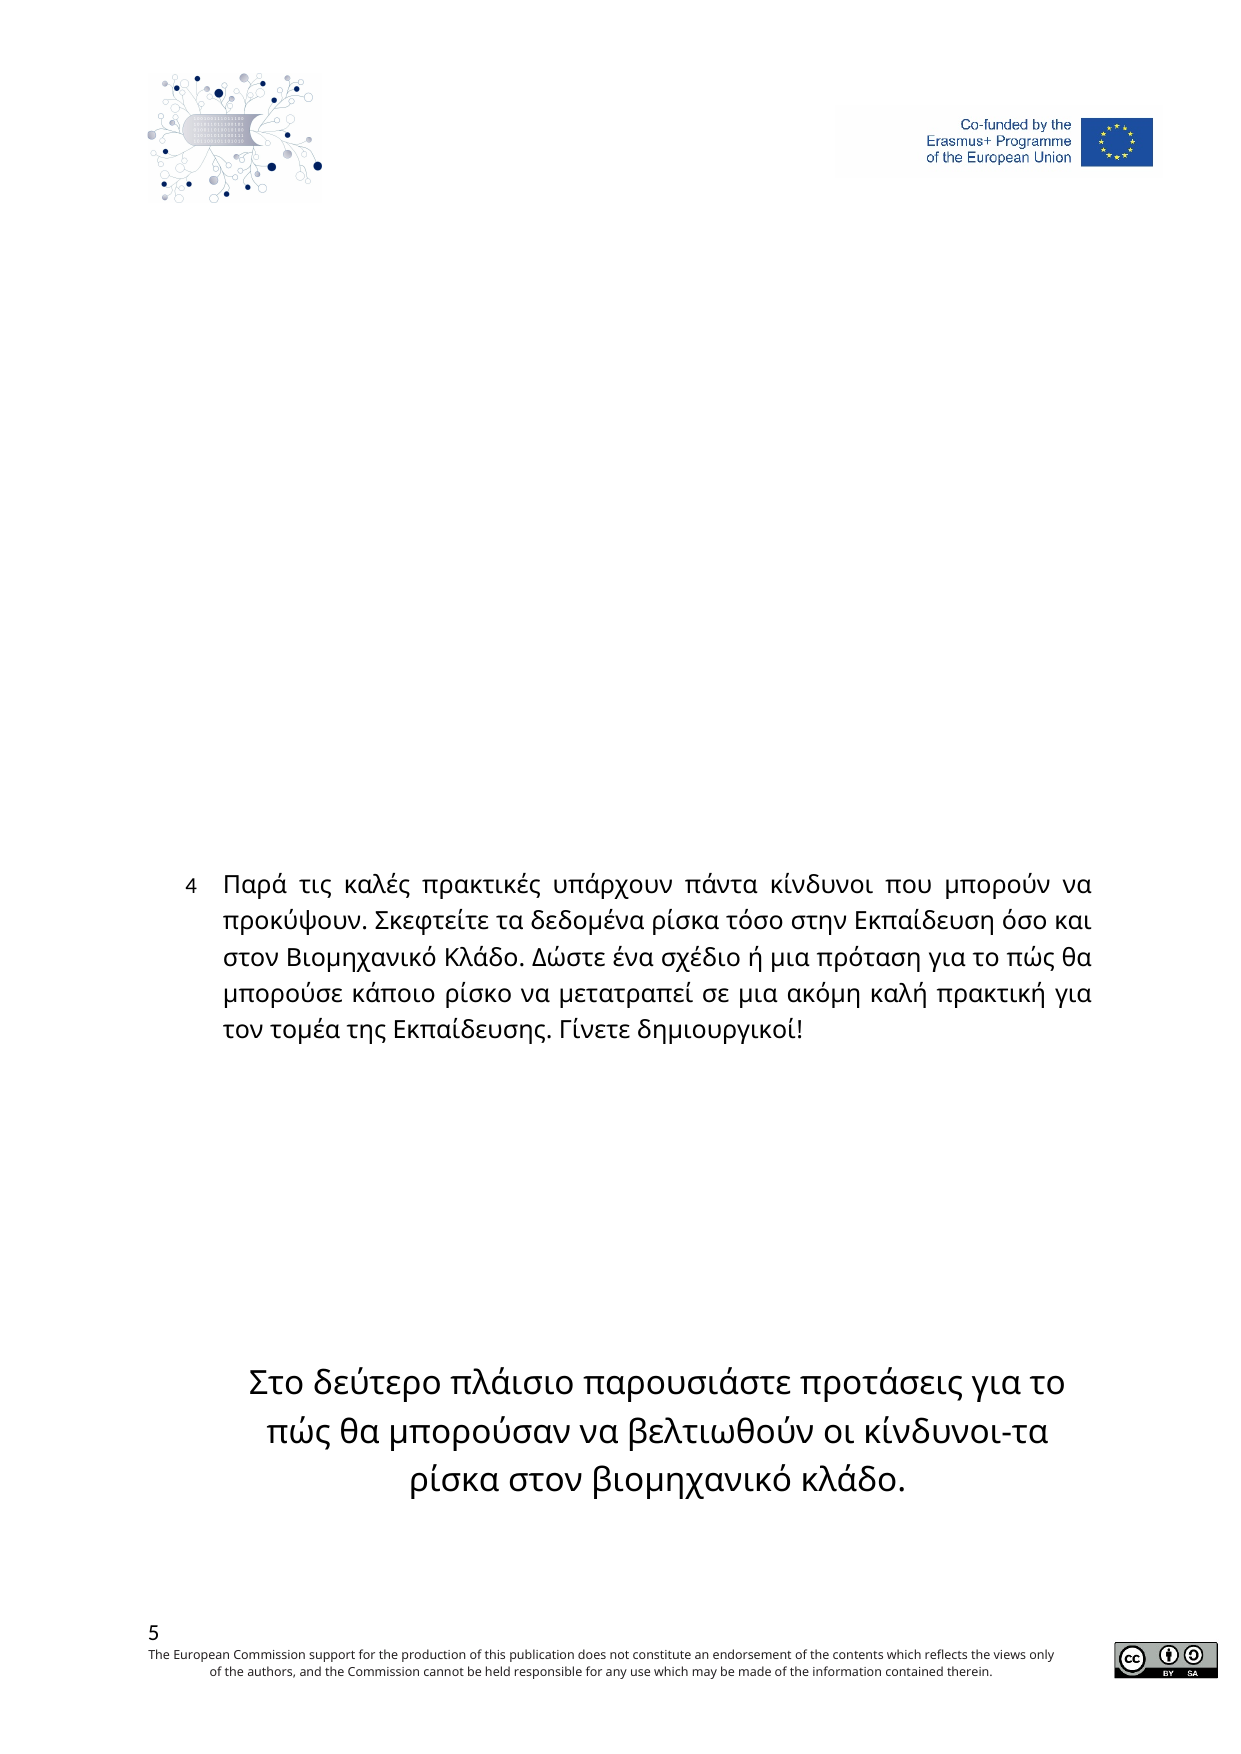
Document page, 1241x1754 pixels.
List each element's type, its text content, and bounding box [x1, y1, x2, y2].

list Στο δεύτερο πλάισιο παρουσιάστε προτάσεις για το πώς θα μπορούσαν να βελτιωθούν οι κίνδυνοι-τα ρίσκα στον βιομηχανικό κλάδο. [223, 1359, 1093, 1501]
list Παρά τις καλές πρακτικές υπάρχουν πάντα κίνδυνοι που μπορούν να προκύψουν. Σκεφτείτε τα δεδομένα ρίσκα τόσο στην Εκπαίδευση όσο και στον Βιομηχανικό Κλάδο. Δώστε ένα σχέδιο ή μια πρόταση για το πώς θα μπορούσε κάποιο ρίσκο να μετατραπεί σε μια ακόμη καλή πρακτική για τον τομέα της Εκπαίδευσης. Γίνετε δημιουργικοί! [185, 866, 1093, 1046]
